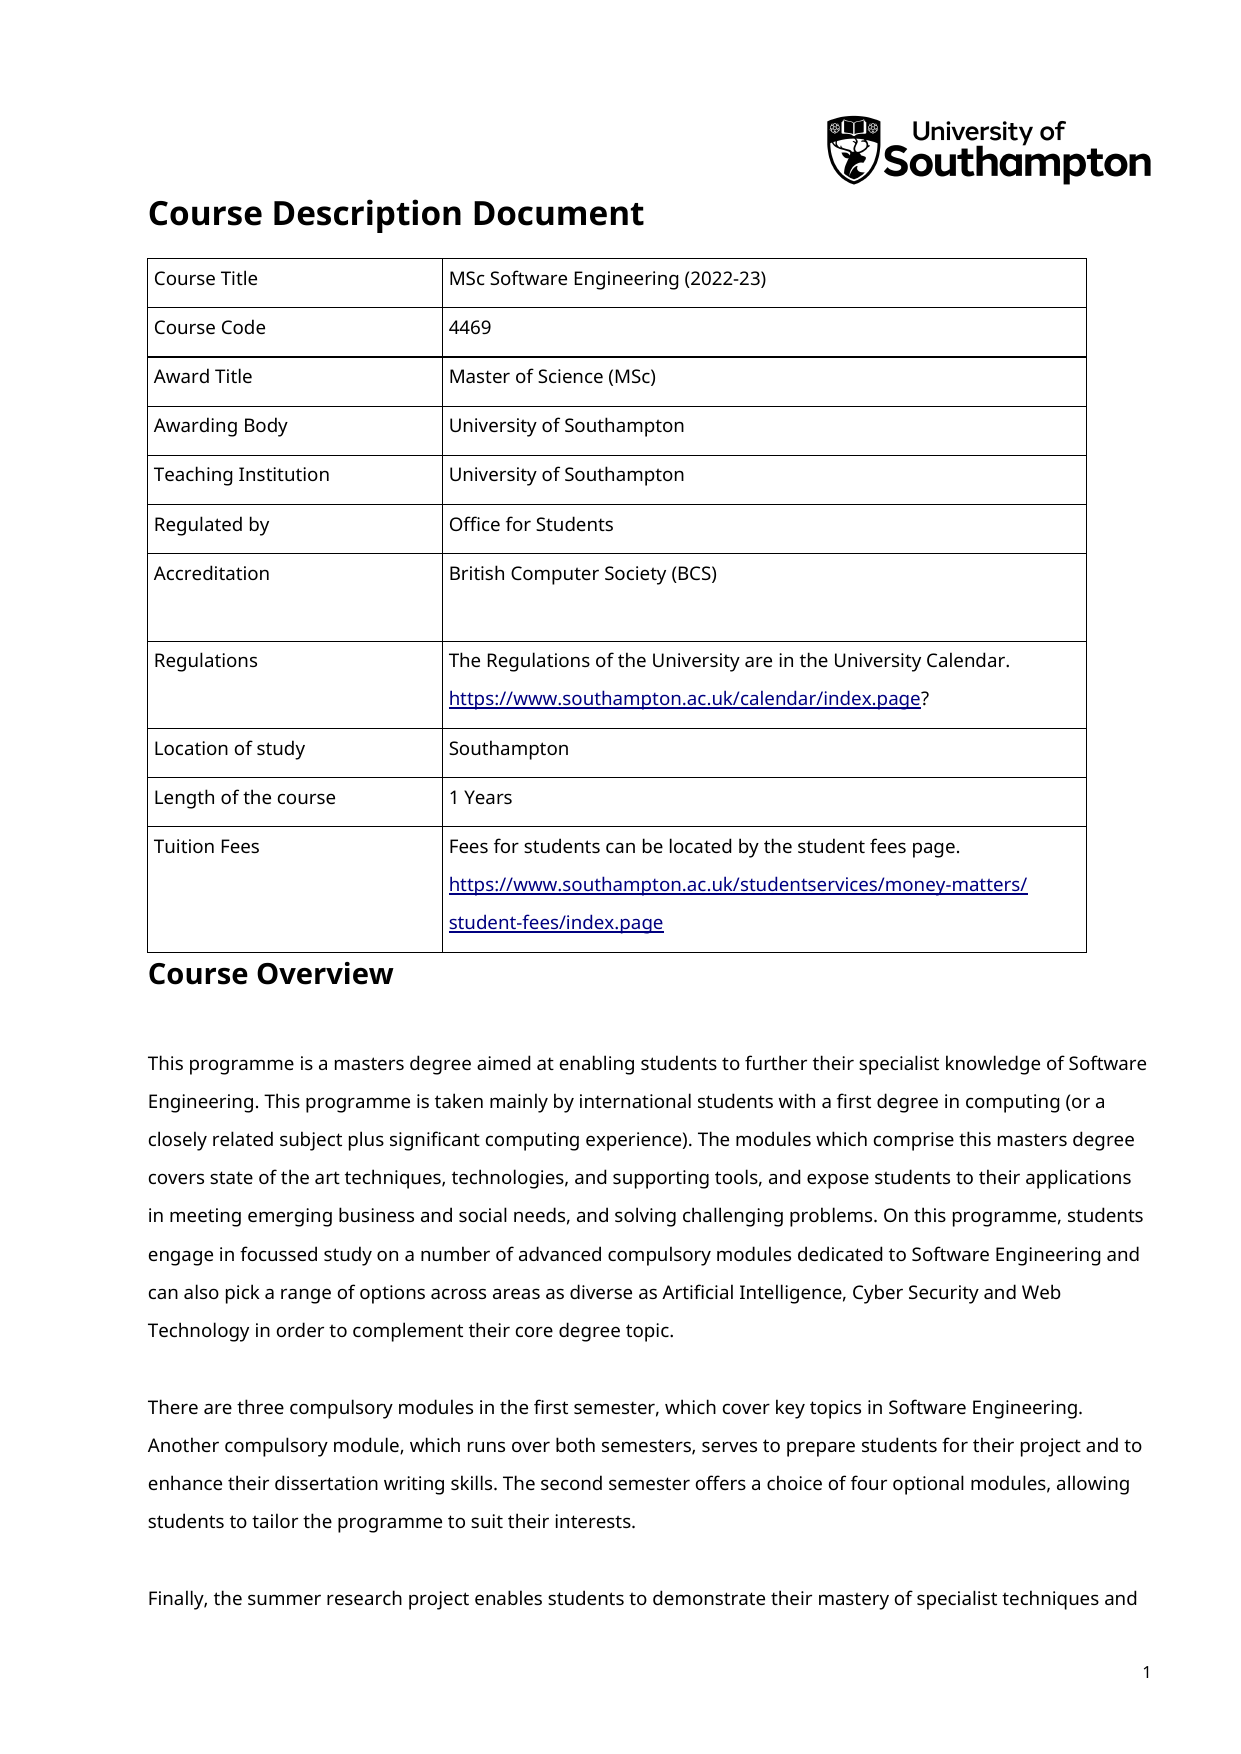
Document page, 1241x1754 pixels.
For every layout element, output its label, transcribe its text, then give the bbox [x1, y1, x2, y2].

table_cell Award Title [148, 358, 442, 406]
table_cell Fees for students can be located by the student fees page. https://www.southampton.ac.uk/studentservices/money-matters/student-fees/index.page [443, 827, 1086, 952]
table_header MSc Software Engineering (2022-23) [443, 259, 1086, 307]
table_cell 4469 [443, 308, 1086, 356]
table_cell Office for Students [443, 505, 1086, 553]
table_cell Length of the course [148, 778, 442, 826]
table_cell Master of Science (MSc) [443, 358, 1086, 406]
table_cell British Computer Society (BCS) [443, 554, 1086, 641]
table_cell The Regulations of the University are in the University Calendar. https://www.southampton.ac.uk/calendar/index.page? [443, 642, 1086, 728]
table_cell Accreditation [148, 554, 442, 641]
table_cell Awarding Body [148, 407, 442, 455]
table_cell Regulated by [148, 505, 442, 553]
subtitle Course Overview [148, 953, 1152, 993]
table_cell Tuition Fees [148, 827, 442, 952]
subtitle Course Description Document [148, 190, 1152, 235]
table_cell Southampton [443, 729, 1086, 777]
text This programme is a masters degree aimed at enabling students to further their specialist knowledge of Software Engineering. This programme is taken mainly by international students with a first degree in computing (or a closely related subject plus significant computing experience). The modules which comprise this masters degree covers state of the art techniques, technologies, and supporting tools, and expose students to their applications in meeting emerging business and social needs, and solving challenging problems. On this programme, students engage in focussed study on a number of advanced compulsory modules dedicated to Software Engineering and can also pick a range of options across areas as diverse as Artificial Intelligence, Cyber Security and Web Technology in order to complement their core degree topic. There are three compulsory modules in the first semester, which cover key topics in Software Engineering. Another compulsory module, which runs over both semesters, serves to prepare students for their project and to enhance their dissertation writing skills. The second semester offers a choice of four optional modules, allowing students to tailor the programme to suit their interests. Finally, the summer research project enables students to demonstrate their mastery of specialist techniques and [148, 1050, 1152, 1611]
table_cell Course Code [148, 308, 442, 356]
table_cell University of Southampton [443, 456, 1086, 504]
table_cell 1 Years [443, 778, 1086, 826]
table_cell Location of study [148, 729, 442, 777]
table_header Course Title [148, 259, 442, 307]
table_cell Regulations [148, 642, 442, 728]
table_cell Teaching Institution [148, 456, 442, 504]
table_cell University of Southampton [443, 407, 1086, 455]
